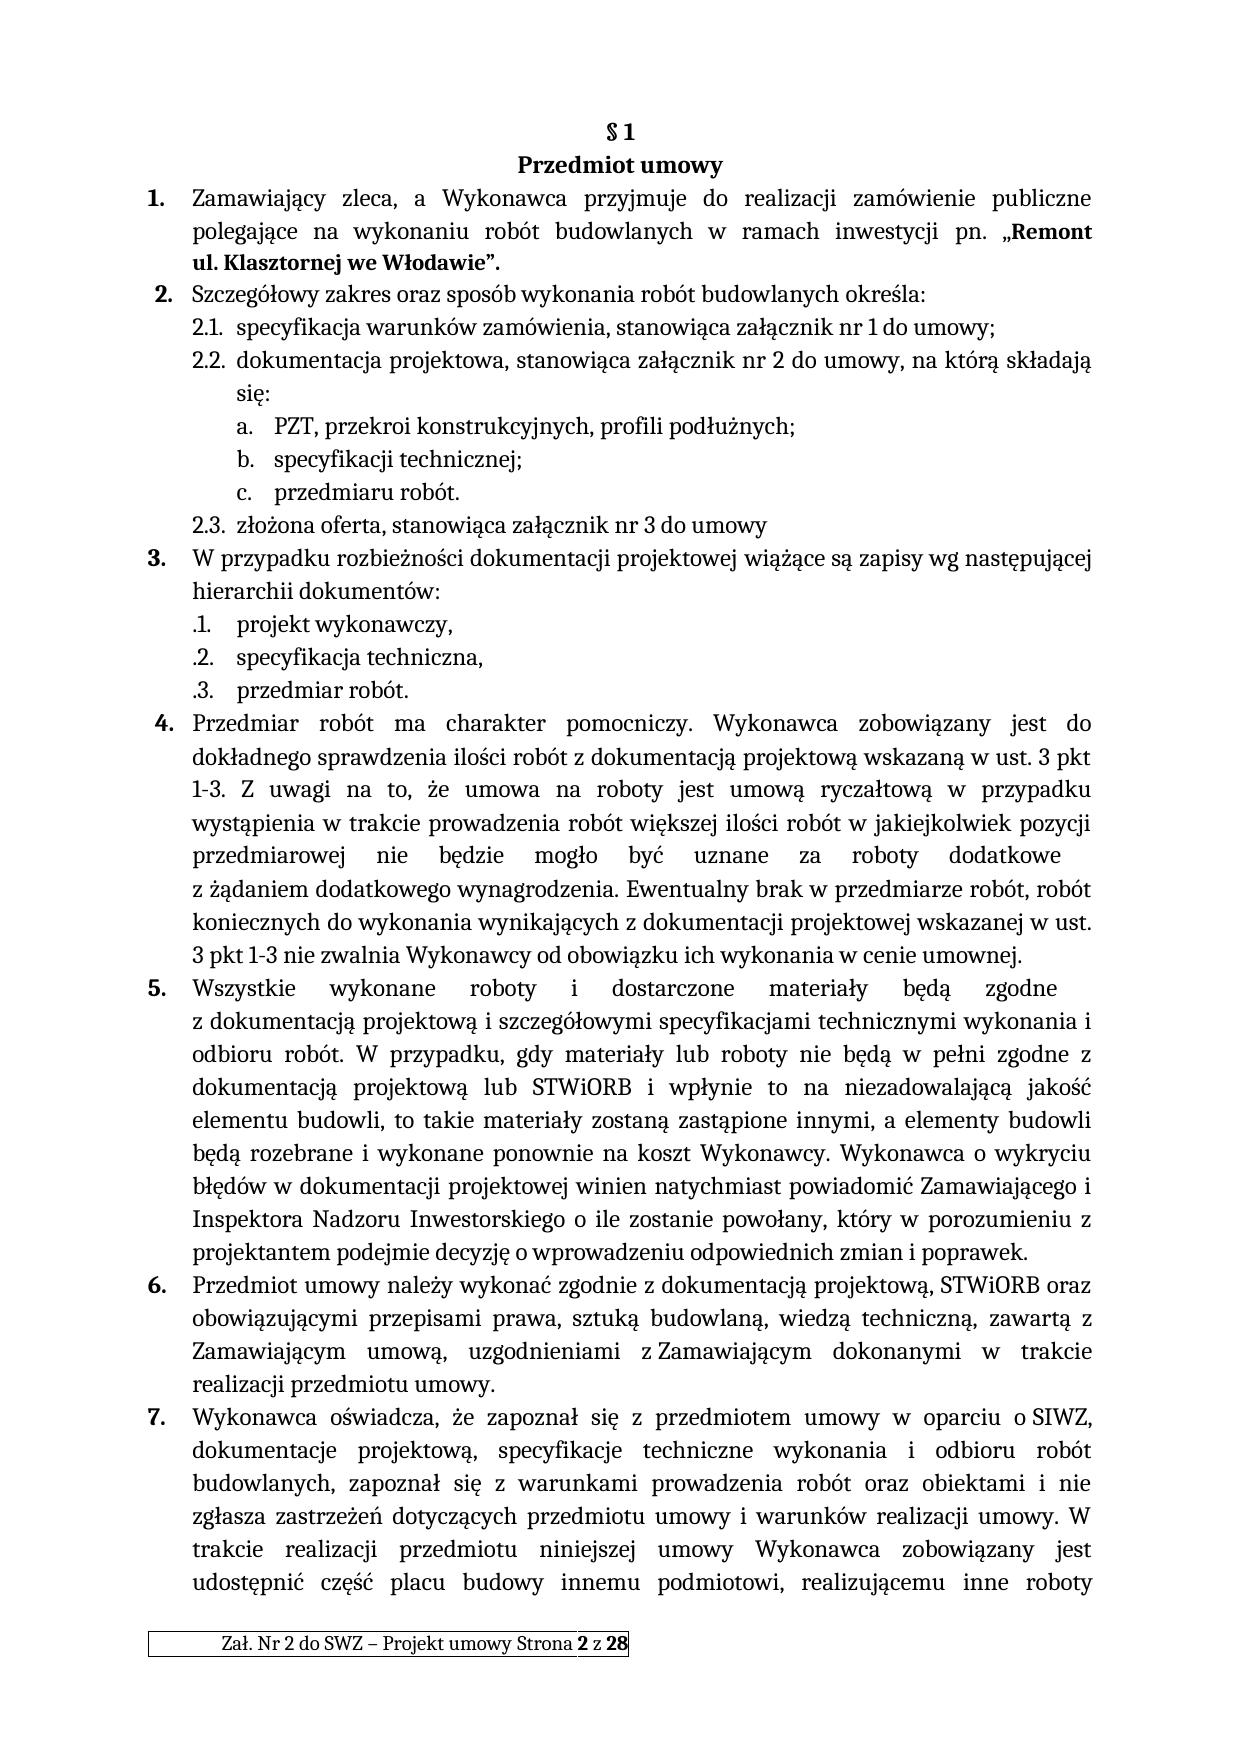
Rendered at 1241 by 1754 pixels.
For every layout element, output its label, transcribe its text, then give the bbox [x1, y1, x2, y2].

list przedmiaru robót. [236, 478, 1092, 507]
list dokumentacja projektowa, stanowiąca załącznik nr 2 do umowy, na którą składają się: [192, 346, 1092, 408]
list Szczegółowy zakres oraz sposób wykonania robót budowlanych określa: [154, 280, 1092, 309]
list projekt wykonawczy, [192, 610, 1092, 639]
list W przypadku rozbieżności dokumentacji projektowej wiążące są zapisy wg następującej hierarchii dokumentów: [148, 544, 1092, 606]
list specyfikacja warunków zamówienia, stanowiąca załącznik nr 1 do umowy; [192, 313, 1092, 342]
list PZT, przekroi konstrukcyjnych, profili podłużnych; [236, 412, 1092, 441]
list przedmiar robót. [192, 676, 1092, 705]
list Przedmiar robót ma charakter pomocniczy. Wykonawca zobowiązany jest do dokładnego sprawdzenia ilości robót z dokumentacją projektową wskazaną w ust. 3 pkt 1-3. Z uwagi na to, że umowa na roboty jest umową ryczałtową w przypadku wystąpienia w trakcie prowadzenia robót większej ilości robót w jakiejkolwiek pozycji przedmiarowej nie będzie mogło być uznane za roboty dodatkowe z żądaniem dodatkowego wynagrodzenia. Ewentualny brak w przedmiarze robót, robót koniecznych do wykonania wynikających z dokumentacji projektowej wskazanej w ust. 3 pkt 1-3 nie zwalnia Wykonawcy od obowiązku ich wykonania w cenie umownej. [154, 709, 1092, 969]
text § 1 [148, 118, 1092, 147]
list specyfikacji technicznej; [236, 445, 1092, 474]
list Przedmiot umowy należy wykonać zgodnie z dokumentacją projektową, STWiORB oraz obowiązującymi przepisami prawa, sztuką budowlaną, wiedzą techniczną, zawartą z Zamawiającym umową, uzgodnieniami z Zamawiającym dokonanymi w trakcie realizacji przedmiotu umowy. [148, 1271, 1092, 1398]
list Zamawiający zleca, a Wykonawca przyjmuje do realizacji zamówienie publiczne polegające na wykonaniu robót budowlanych w ramach inwestycji pn. „Remont ul. Klasztornej we Włodawie”. [148, 184, 1092, 276]
text Przedmiot umowy [148, 151, 1092, 180]
list Wszystkie wykonane roboty i dostarczone materiały będą zgodne z dokumentacją projektową i szczegółowymi specyfikacjami technicznymi wykonania i odbioru robót. W przypadku, gdy materiały lub roboty nie będą w pełni zgodne z dokumentacją projektową lub STWiORB i wpłynie to na niezadowalającą jakość elementu budowli, to takie materiały zostaną zastąpione innymi, a elementy budowli będą rozebrane i wykonane ponownie na koszt Wykonawcy. Wykonawca o wykryciu błędów w dokumentacji projektowej winien natychmiast powiadomić Zamawiającego i Inspektora Nadzoru Inwestorskiego o ile zostanie powołany, który w porozumieniu z projektantem podejmie decyzję o wprowadzeniu odpowiednich zmian i poprawek. [148, 973, 1092, 1266]
list Wykonawca oświadcza, że zapoznał się z przedmiotem umowy w oparciu o SIWZ, dokumentacje projektową, specyfikacje techniczne wykonania i odbioru robót budowlanych, zapoznał się z warunkami prowadzenia robót oraz obiektami i nie zgłasza zastrzeżeń dotyczących przedmiotu umowy i warunków realizacji umowy. W trakcie realizacji przedmiotu niniejszej umowy Wykonawca zobowiązany jest udostępnić część placu budowy innemu podmiotowi, realizującemu inne roboty [148, 1403, 1092, 1597]
list specyfikacja techniczna, [192, 643, 1092, 672]
list złożona oferta, stanowiąca załącznik nr 3 do umowy [192, 511, 1092, 540]
